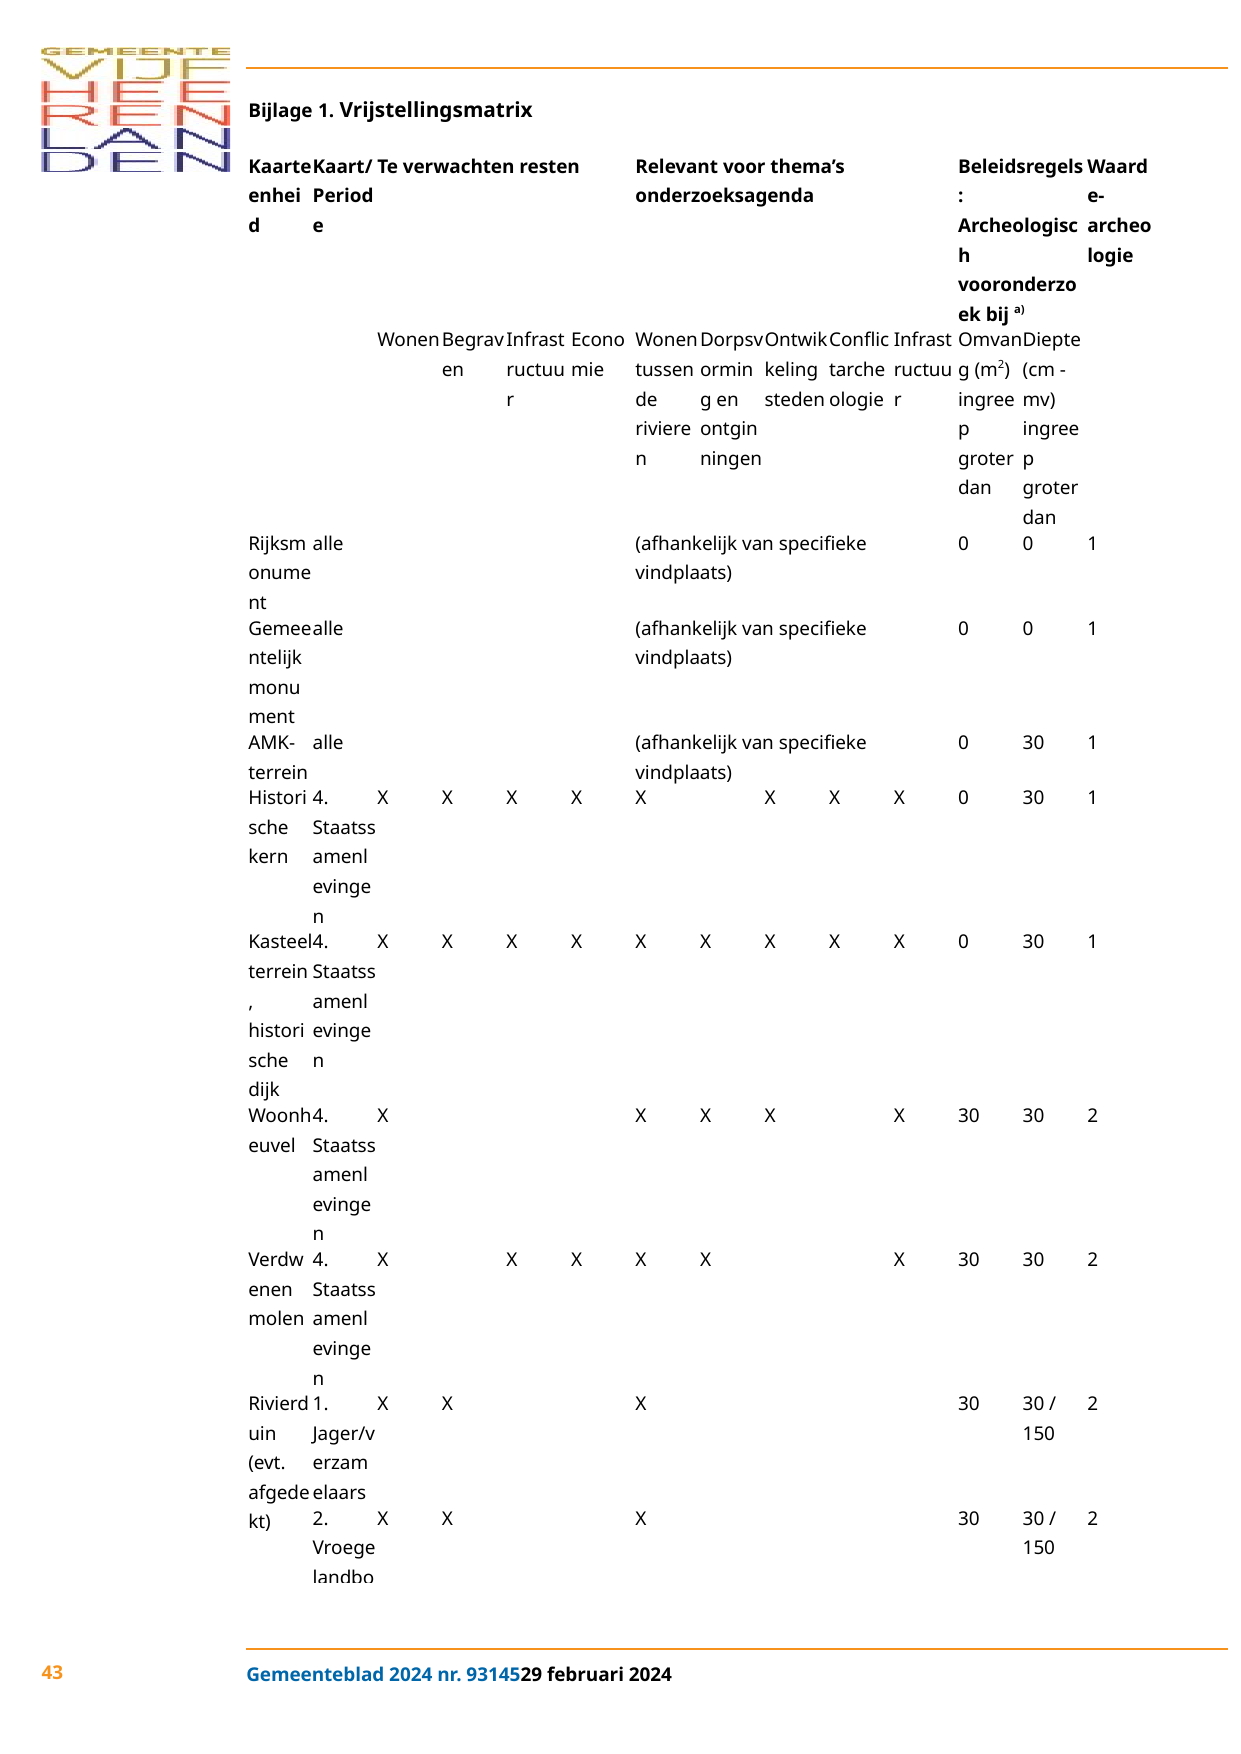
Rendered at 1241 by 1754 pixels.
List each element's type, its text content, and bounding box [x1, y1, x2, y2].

table_cell Wonen [377, 327, 442, 530]
table_header Kaarteenheid [248, 153, 312, 327]
table_cell X [700, 1102, 764, 1246]
table_cell 30 / 150 [1023, 1390, 1087, 1505]
table_cell [506, 615, 571, 729]
table_cell [571, 1390, 635, 1505]
table_cell X [764, 1102, 829, 1246]
table_cell [506, 1390, 571, 1505]
table_cell [313, 327, 377, 530]
table_cell 1 [1087, 929, 1152, 1102]
table_cell X [635, 1390, 700, 1505]
table_cell 30 [958, 1246, 1022, 1390]
table_cell X [571, 929, 635, 1102]
table_cell [764, 1390, 829, 1505]
table_cell 0 [958, 615, 1022, 729]
table_cell X [506, 1246, 571, 1390]
table_cell 1 [1087, 615, 1152, 729]
table_cell X [571, 785, 635, 929]
table_cell 30 [1023, 929, 1087, 1102]
table_cell (afhankelijk van specifieke vindplaats) [635, 530, 958, 615]
table_cell [506, 530, 571, 615]
table_cell Omvang (m2) ingreep groter dan [958, 327, 1022, 530]
table_cell 2 [1087, 1102, 1152, 1246]
table_cell 30 [1023, 1102, 1087, 1246]
table_cell AMK-terrein [248, 729, 312, 784]
table_cell [377, 729, 442, 784]
table_cell 30 [958, 1390, 1022, 1505]
table_cell X [506, 929, 571, 1102]
table_cell Gemeentelijk monument [248, 615, 312, 729]
table_cell X [700, 1246, 764, 1390]
table_cell 4. Staatssamenlevingen [313, 1102, 377, 1246]
table_cell Rivierduin (evt. afgedekt) [248, 1390, 312, 1583]
table_cell Economie [571, 327, 635, 530]
table_cell Rijksmonument [248, 530, 312, 615]
table_header Relevant voor thema’s onderzoeksagenda [635, 153, 958, 327]
table_cell [829, 1102, 893, 1246]
table_header Kaart/Periode [313, 153, 377, 327]
table_cell 30 [958, 1102, 1022, 1246]
table_cell Verdwenen molen [248, 1246, 312, 1390]
table_cell X [635, 929, 700, 1102]
table_cell X [442, 785, 506, 929]
table_cell 0 [1023, 530, 1087, 615]
table_cell X [894, 1102, 958, 1246]
table_cell 30 [1023, 785, 1087, 929]
table_cell X [700, 929, 764, 1102]
table_cell X [635, 785, 700, 929]
text Bijlage 1. Vrijstellingsmatrix [248, 95, 1152, 123]
table_cell [442, 1102, 506, 1246]
table_cell Woonheuvel [248, 1102, 312, 1246]
table_cell Diepte (cm -mv) ingreep groter dan [1023, 327, 1087, 530]
table_cell [442, 729, 506, 784]
table_cell Ontwikkeling steden [764, 327, 829, 530]
table_cell X [635, 1505, 700, 1583]
table_cell X [377, 1102, 442, 1246]
table_cell 4. Staatssamenlevingen [313, 785, 377, 929]
table_cell X [377, 785, 442, 929]
table_cell alle [313, 729, 377, 784]
table_cell [829, 1390, 893, 1505]
table_cell [700, 785, 764, 929]
table_cell 0 [958, 530, 1022, 615]
table_header Waarde-archeologie [1087, 153, 1152, 327]
table_cell X [377, 1390, 442, 1505]
table_cell [571, 530, 635, 615]
table_cell X [377, 1246, 442, 1390]
table_cell [442, 1246, 506, 1390]
table_cell [700, 1505, 764, 1583]
table_cell X [894, 929, 958, 1102]
table_cell [829, 1505, 893, 1583]
table_cell [894, 1390, 958, 1505]
table_cell 0 [958, 729, 1022, 784]
table_cell X [894, 785, 958, 929]
table_cell X [635, 1246, 700, 1390]
table_cell [700, 1390, 764, 1505]
table_header Te verwachten resten [377, 153, 635, 327]
table_cell X [571, 1246, 635, 1390]
table_cell [442, 615, 506, 729]
table_cell 1 [1087, 785, 1152, 929]
table_cell X [635, 1102, 700, 1246]
table_cell X [764, 929, 829, 1102]
table_cell 1 [1087, 729, 1152, 784]
table_cell 0 [958, 929, 1022, 1102]
table_cell 30 [1023, 729, 1087, 784]
table_cell 1. Jager/verzamelaars [313, 1390, 377, 1505]
table_cell 4. Staatssamenlevingen [313, 1246, 377, 1390]
table_cell Kasteelterrein, historische dijk [248, 929, 312, 1102]
table_cell [764, 1246, 829, 1390]
table_cell [506, 729, 571, 784]
table_cell [571, 615, 635, 729]
table_cell [506, 1102, 571, 1246]
table_cell [829, 1246, 893, 1390]
table_cell 2. Vroege landbo [313, 1505, 377, 1583]
table_cell 30 [1023, 1246, 1087, 1390]
table_cell [377, 530, 442, 615]
table_cell Infrastructuur [894, 327, 958, 530]
table_cell alle [313, 615, 377, 729]
table_cell 4. Staatssamenlevingen [313, 929, 377, 1102]
table_cell [571, 1102, 635, 1246]
table_header Beleidsregels: Archeologisch vooronderzoek bij a) [958, 153, 1087, 327]
table_cell 2 [1087, 1505, 1152, 1583]
table_cell (afhankelijk van specifieke vindplaats) [635, 729, 958, 784]
table_cell 2 [1087, 1246, 1152, 1390]
table_cell 0 [1023, 615, 1087, 729]
table_cell Begraven [442, 327, 506, 530]
table_cell Wonen tussen de rivieren [635, 327, 700, 530]
table_cell 1 [1087, 530, 1152, 615]
table_cell [506, 1505, 571, 1583]
table_cell X [894, 1246, 958, 1390]
table_cell [1087, 327, 1152, 530]
table_cell Conflictarcheologie [829, 327, 893, 530]
table_cell X [764, 785, 829, 929]
table_cell X [442, 929, 506, 1102]
table_cell [571, 729, 635, 784]
table_cell X [829, 785, 893, 929]
table_cell X [829, 929, 893, 1102]
table_cell Historische kern [248, 785, 312, 929]
table_cell [442, 530, 506, 615]
table_cell [377, 615, 442, 729]
table_cell 0 [958, 785, 1022, 929]
table_cell X [442, 1390, 506, 1505]
table_cell (afhankelijk van specifieke vindplaats) [635, 615, 958, 729]
table_cell Infrastructuur [506, 327, 571, 530]
table_cell [894, 1505, 958, 1583]
table_cell alle [313, 530, 377, 615]
table_cell [764, 1505, 829, 1583]
table_cell [248, 327, 312, 530]
table_cell 2 [1087, 1390, 1152, 1505]
table_cell 30 / 150 [1023, 1505, 1087, 1583]
table_cell X [377, 929, 442, 1102]
picture [41, 47, 231, 172]
table_cell X [442, 1505, 506, 1583]
table_cell Dorpsvorming en ontginningen [700, 327, 764, 530]
table_cell X [377, 1505, 442, 1583]
table_cell X [506, 785, 571, 929]
table_cell [571, 1505, 635, 1583]
table_cell 30 [958, 1505, 1022, 1583]
